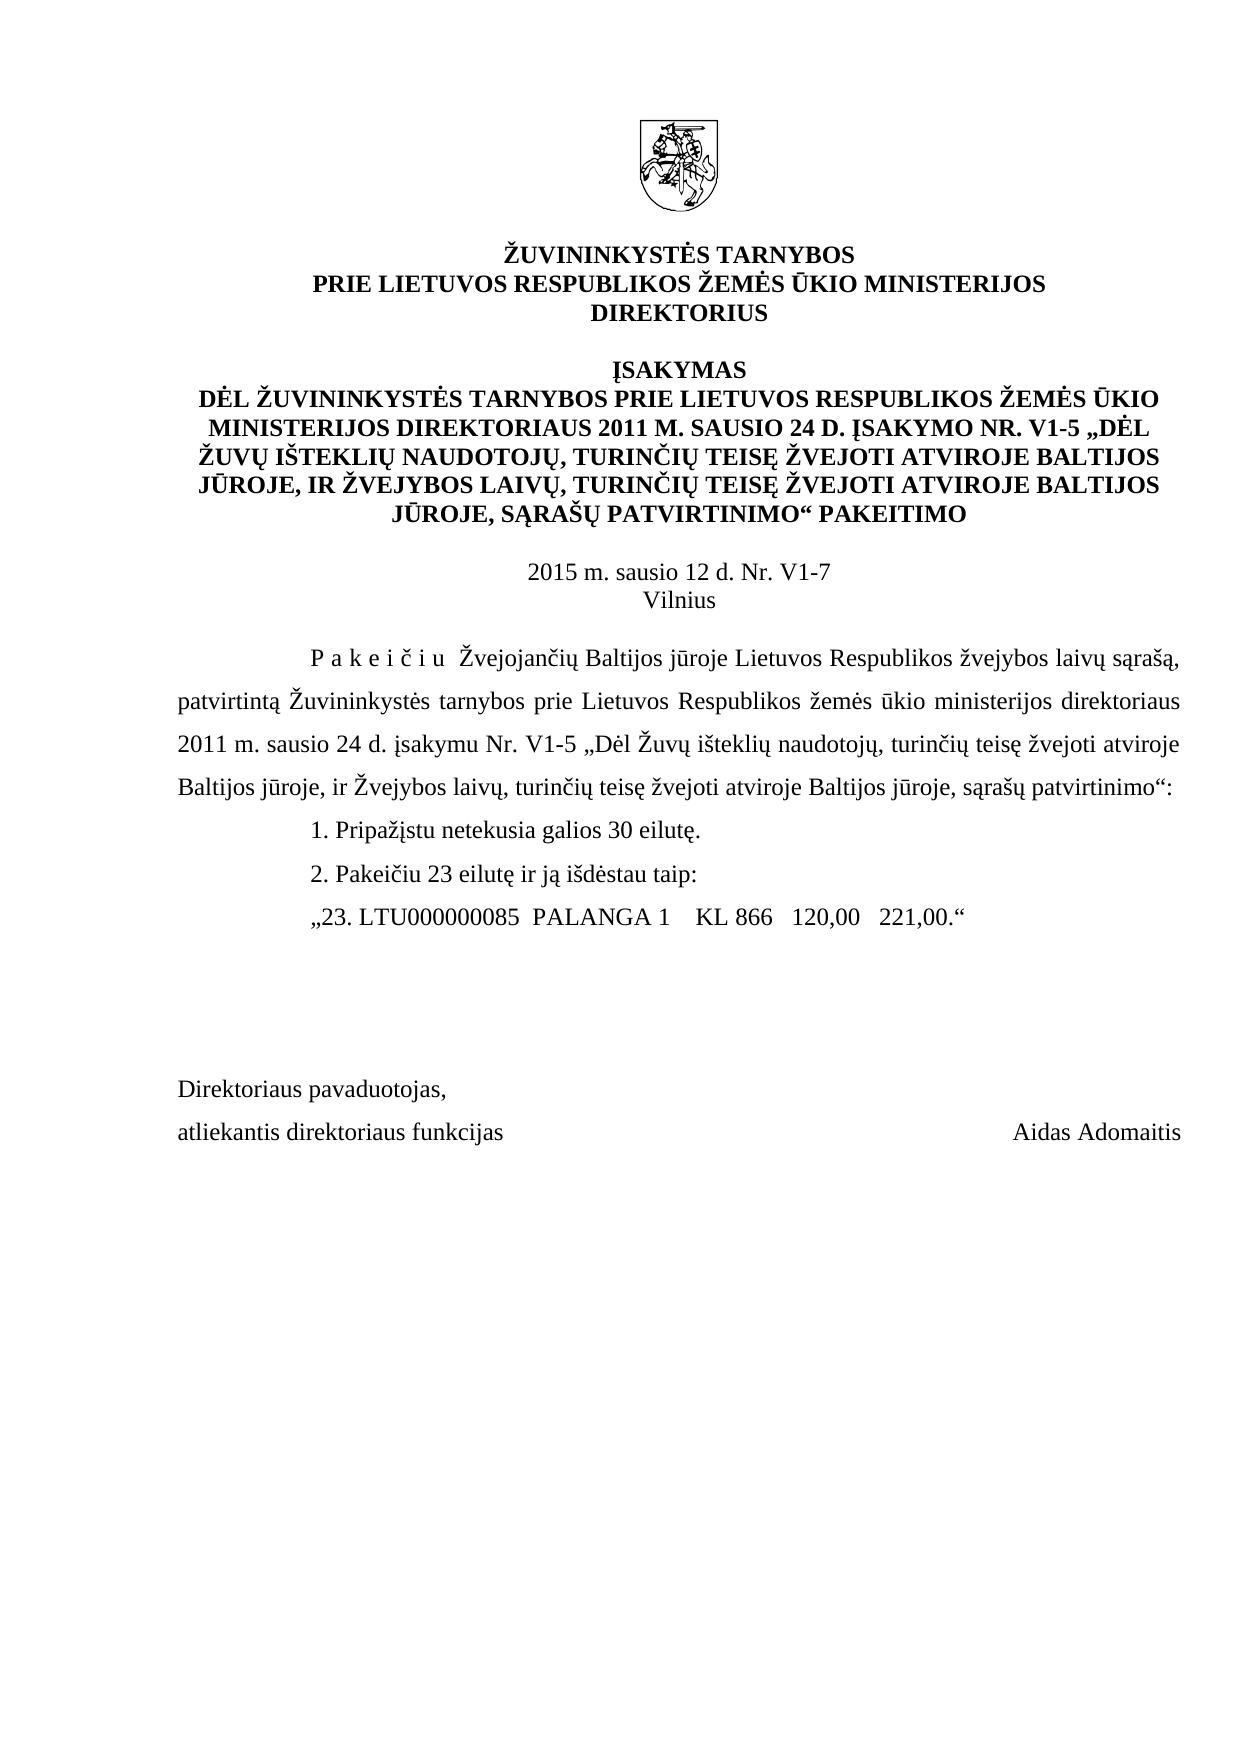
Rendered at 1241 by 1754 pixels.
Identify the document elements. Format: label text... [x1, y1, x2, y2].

text atliekantis direktoriaus funkcijas Aidas Adomaitis [177, 1117, 1181, 1146]
text 1. Pripažįstu netekusia galios 30 eilutę. [177, 816, 1181, 844]
text 2. Pakeičiu 23 eilutę ir ją išdėstau taip: [177, 859, 1181, 887]
text Direktoriaus pavaduotojas, [177, 1074, 1181, 1103]
text ĮSAKYMAS [177, 356, 1181, 384]
text P a k e i č i u Žvejojančių Baltijos jūroje Lietuvos Respublikos žvejybos laivų sąrašą, patvirtintą Žuvininkystės tarnybos prie Lietuvos Respublikos žemės ūkio ministerijos direktoriaus 2011 m. sausio 24 d. įsakymu Nr. V1-5 „Dėl Žuvų išteklių naudotojų, turinčių teisę žvejoti atviroje Baltijos jūroje, ir Žvejybos laivų, turinčių teisę žvejoti atviroje Baltijos jūroje, sąrašų patvirtinimo“: [177, 643, 1181, 801]
text „23. LTU000000085 PALANGA 1 KL 866 120,00 221,00.“ [177, 902, 1181, 931]
text 2015 m. sausio 12 d. Nr. V1-7 [177, 557, 1181, 586]
text ŽUVININKYSTĖS TARNYBOS [177, 241, 1181, 269]
text DĖL ŽUVININKYSTĖS TARNYBOS PRIE LIETUVOS RESPUBLIKOS ŽEMĖS ŪKIO MINISTERIJOS DIREKTORIAUS 2011 M. SAUSIO 24 D. ĮSAKYMO NR. V1-5 „DĖL ŽUVŲ IŠTEKLIŲ NAUDOTOJŲ, TURINČIŲ TEISĘ ŽVEJOTI ATVIROJE BALTIJOS JŪROJE, IR ŽVEJYBOS LAIVŲ, TURINČIŲ TEISĘ ŽVEJOTI ATVIROJE BALTIJOS JŪROJE, SĄRAŠŲ PATVIRTINIMO“ PAKEITIMO [177, 384, 1181, 528]
text Vilnius [177, 586, 1181, 614]
text PRIE LIETUVOS RESPUBLIKOS ŽEMĖS ŪKIO MINISTERIJOS [177, 269, 1181, 298]
text DIREKTORIUS [177, 298, 1181, 327]
